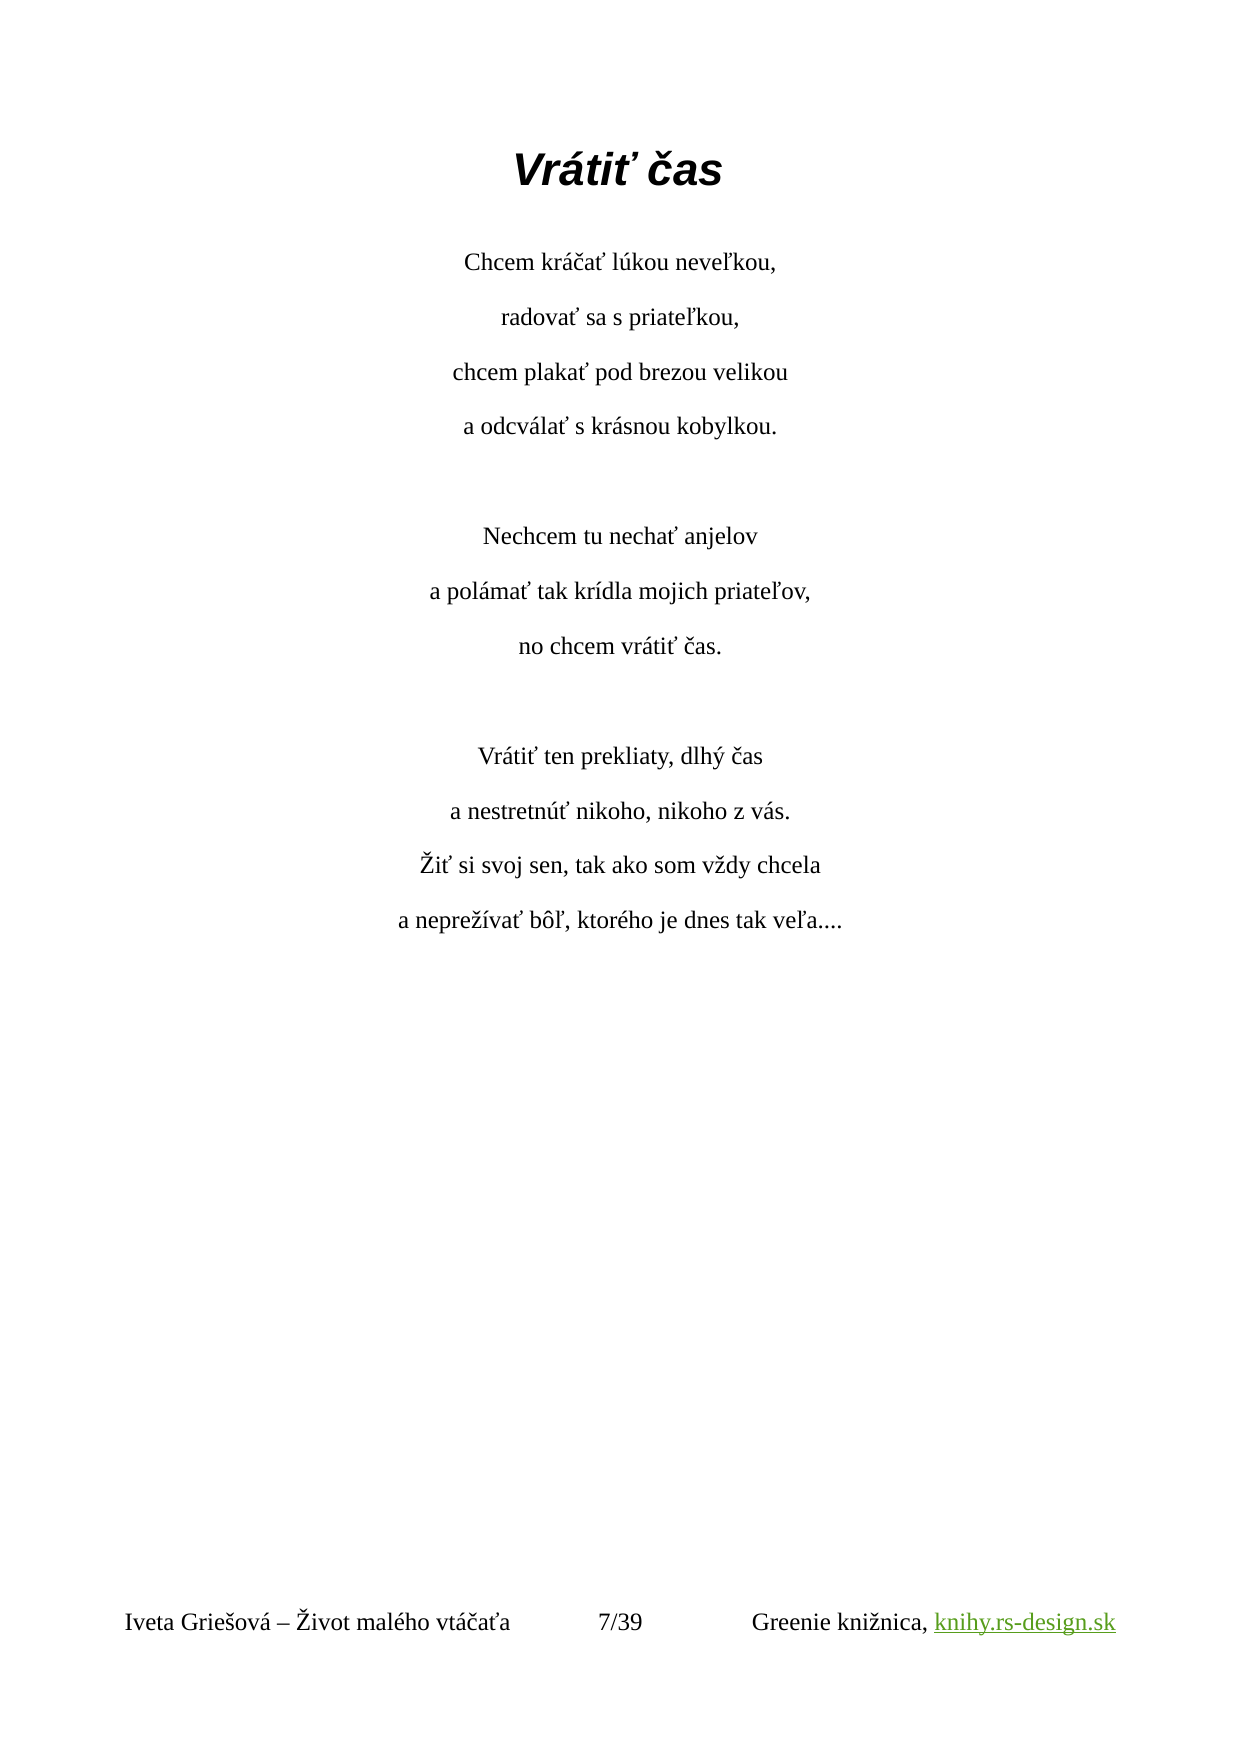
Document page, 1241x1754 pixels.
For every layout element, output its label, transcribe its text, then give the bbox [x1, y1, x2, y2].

text Nechcem tu nechať anjelov [118, 521, 1122, 550]
text chcem plakať pod brezou velikou [118, 357, 1122, 385]
text Žiť si svoj sen, tak ako som vždy chcela [118, 851, 1122, 879]
subtitle Vrátiť čas [118, 143, 1122, 196]
text radovať sa s priateľkou, [118, 302, 1122, 330]
text no chcem vrátiť čas. [118, 631, 1122, 660]
text a nestretnúť nikoho, nikoho z vás. [118, 796, 1122, 824]
text a odcválať s krásnou kobylkou. [118, 411, 1122, 440]
text a neprežívať bôľ, ktorého je dnes tak veľa.... [118, 906, 1122, 934]
text Vrátiť ten prekliaty, dlhý čas [118, 741, 1122, 769]
text Chcem kráčať lúkou neveľkou, [118, 247, 1122, 276]
text a polámať tak krídla mojich priateľov, [118, 576, 1122, 605]
